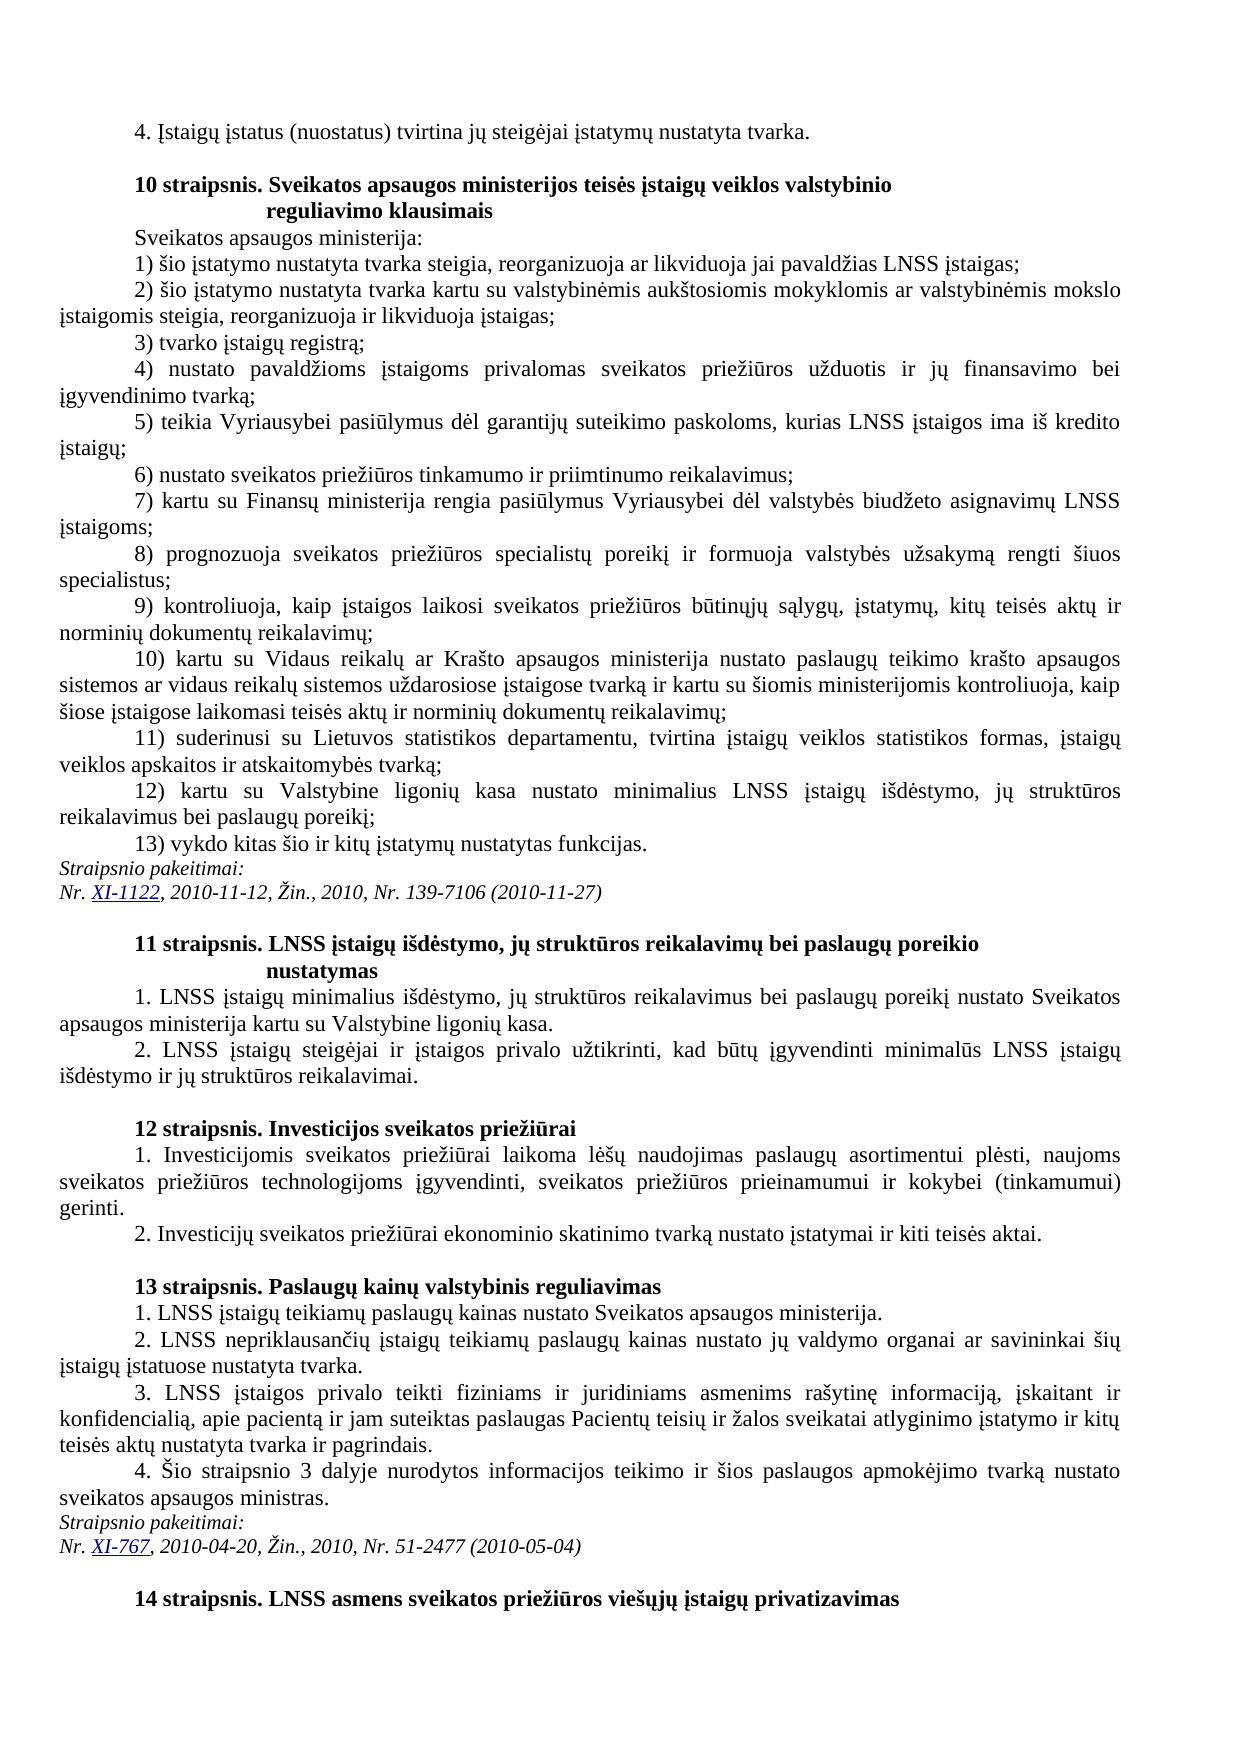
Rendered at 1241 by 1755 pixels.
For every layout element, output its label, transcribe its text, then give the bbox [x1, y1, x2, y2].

text 12 straipsnis. Investicijos sveikatos priežiūrai [59, 1115, 1122, 1141]
text 4. Šio straipsnio 3 dalyje nurodytos informacijos teikimo ir šios paslaugos apmokėjimo tvarką nustato sveikatos apsaugos ministras. [59, 1458, 1122, 1510]
text 13 straipsnis. Paslaugų kainų valstybinis reguliavimas [59, 1273, 1122, 1299]
text Sveikatos apsaugos ministerija: [59, 223, 1122, 250]
text reguliavimo klausimais [266, 197, 1122, 223]
text 2. Investicijų sveikatos priežiūrai ekonominio skatinimo tvarką nustato įstatymai ir kiti teisės aktai. [59, 1220, 1122, 1247]
text nustatymas [266, 957, 1122, 983]
text 5) teikia Vyriausybei pasiūlymus dėl garantijų suteikimo paskoloms, kurias LNSS įstaigos ima iš kredito įstaigų; [59, 408, 1122, 461]
text 11) suderinusi su Lietuvos statistikos departamentu, tvirtina įstaigų veiklos statistikos formas, įstaigų veiklos apskaitos ir atskaitomybės tvarką; [59, 724, 1122, 777]
text 11 straipsnis. LNSS įstaigų išdėstymo, jų struktūros reikalavimų bei paslaugų poreikio [134, 931, 1122, 957]
text 12) kartu su Valstybine ligonių kasa nustato minimalius LNSS įstaigų išdėstymo, jų struktūros reikalavimus bei paslaugų poreikį; [59, 777, 1122, 830]
text Nr. XI-1122, 2010-11-12, Žin., 2010, Nr. 139-7106 (2010-11-27) [59, 880, 1122, 904]
text 13) vykdo kitas šio ir kitų įstatymų nustatytas funkcijas. [59, 830, 1122, 856]
text Straipsnio pakeitimai: [59, 856, 1122, 880]
text 2. LNSS įstaigų steigėjai ir įstaigos privalo užtikrinti, kad būtų įgyvendinti minimalūs LNSS įstaigų išdėstymo ir jų struktūros reikalavimai. [59, 1036, 1122, 1089]
text 1) šio įstatymo nustatyta tvarka steigia, reorganizuoja ar likviduoja jai pavaldžias LNSS įstaigas; [59, 250, 1122, 276]
text 7) kartu su Finansų ministerija rengia pasiūlymus Vyriausybei dėl valstybės biudžeto asignavimų LNSS įstaigoms; [59, 487, 1122, 540]
text 2) šio įstatymo nustatyta tvarka kartu su valstybinėmis aukštosiomis mokyklomis ar valstybinėmis mokslo įstaigomis steigia, reorganizuoja ir likviduoja įstaigas; [59, 276, 1122, 329]
text 4. Įstaigų įstatus (nuostatus) tvirtina jų steigėjai įstatymų nustatyta tvarka. [59, 118, 1122, 144]
text 1. LNSS įstaigų minimalius išdėstymo, jų struktūros reikalavimus bei paslaugų poreikį nustato Sveikatos apsaugos ministerija kartu su Valstybine ligonių kasa. [59, 983, 1122, 1036]
text 1. Investicijomis sveikatos priežiūrai laikoma lėšų naudojimas paslaugų asortimentui plėsti, naujoms sveikatos priežiūros technologijoms įgyvendinti, sveikatos priežiūros prieinamumui ir kokybei (tinkamumui) gerinti. [59, 1141, 1122, 1220]
text 2. LNSS nepriklausančių įstaigų teikiamų paslaugų kainas nustato jų valdymo organai ar savininkai šių įstaigų įstatuose nustatyta tvarka. [59, 1326, 1122, 1378]
text 3. LNSS įstaigos privalo teikti fiziniams ir juridiniams asmenims rašytinę informaciją, įskaitant ir konfidencialią, apie pacientą ir jam suteiktas paslaugas Pacientų teisių ir žalos sveikatai atlyginimo įstatymo ir kitų teisės aktų nustatyta tvarka ir pagrindais. [59, 1378, 1122, 1458]
text 6) nustato sveikatos priežiūros tinkamumo ir priimtinumo reikalavimus; [59, 461, 1122, 487]
text Nr. XI-767, 2010-04-20, Žin., 2010, Nr. 51-2477 (2010-05-04) [59, 1534, 1122, 1558]
text 8) prognozuoja sveikatos priežiūros specialistų poreikį ir formuoja valstybės užsakymą rengti šiuos specialistus; [59, 540, 1122, 592]
text 1. LNSS įstaigų teikiamų paslaugų kainas nustato Sveikatos apsaugos ministerija. [59, 1299, 1122, 1326]
text 4) nustato pavaldžioms įstaigoms privalomas sveikatos priežiūros užduotis ir jų finansavimo bei įgyvendinimo tvarką; [59, 355, 1122, 408]
text 14 straipsnis. LNSS asmens sveikatos priežiūros viešųjų įstaigų privatizavimas [59, 1585, 1122, 1611]
text 10 straipsnis. Sveikatos apsaugos ministerijos teisės įstaigų veiklos valstybinio [134, 171, 1122, 197]
text 9) kontroliuoja, kaip įstaigos laikosi sveikatos priežiūros būtinųjų sąlygų, įstatymų, kitų teisės aktų ir norminių dokumentų reikalavimų; [59, 592, 1122, 645]
text 3) tvarko įstaigų registrą; [59, 329, 1122, 355]
text 10) kartu su Vidaus reikalų ar Krašto apsaugos ministerija nustato paslaugų teikimo krašto apsaugos sistemos ar vidaus reikalų sistemos uždarosiose įstaigose tvarką ir kartu su šiomis ministerijomis kontroliuoja, kaip šiose įstaigose laikomasi teisės aktų ir norminių dokumentų reikalavimų; [59, 645, 1122, 724]
text Straipsnio pakeitimai: [59, 1510, 1122, 1534]
